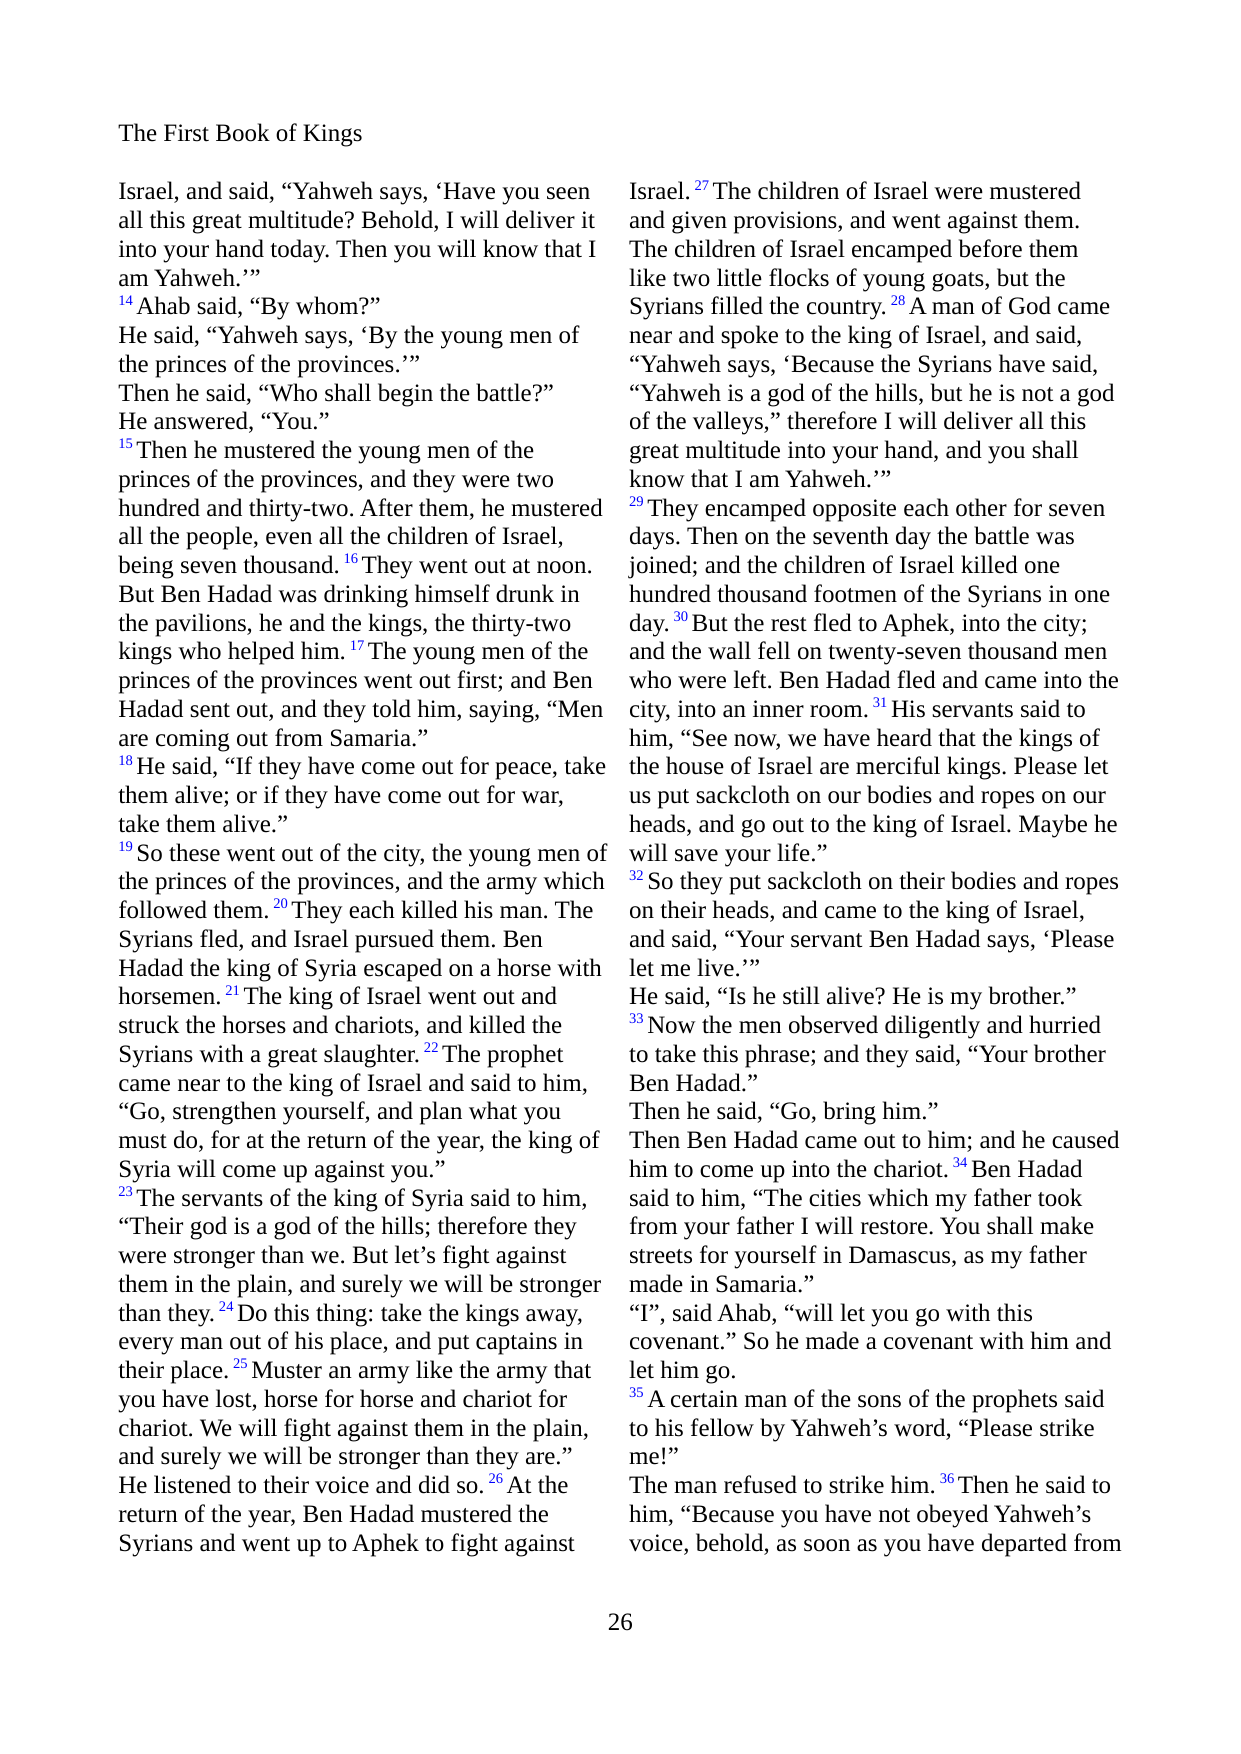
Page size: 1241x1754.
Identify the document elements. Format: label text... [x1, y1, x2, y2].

text He listened to their voice and did so. 26 At the return of the year, Ben Hadad mustered the Syrians and went up to Aphek to fight against [118, 1470, 611, 1556]
text 29 They encamped opposite each other for seven days. Then on the seventh day the battle was joined; and the children of Israel killed one hundred thousand footmen of the Syrians in one day. 30 But the rest fled to Aphek, into the city; and the wall fell on twenty-seven thousand men who were left. Ben Hadad fled and came into the city, into an inner room. 31 His servants said to him, “See now, we have heard that the kings of the house of Israel are merciful kings. Please let us put sackcloth on our bodies and ropes on our heads, and go out to the king of Israel. Maybe he will save your life.” [629, 493, 1122, 866]
text 14 Ahab said, “By whom?” [118, 291, 611, 320]
text 32 So they put sackcloth on their bodies and ropes on their heads, and came to the king of Israel, and said, “Your servant Ben Hadad says, ‘Please let me live.’” [629, 866, 1122, 981]
text 19 So these went out of the city, the young men of the princes of the provinces, and the army which followed them. 20 They each killed his man. The Syrians fled, and Israel pursued them. Ben Hadad the king of Syria escaped on a horse with horsemen. 21 The king of Israel went out and struck the horses and chariots, and killed the Syrians with a great slaughter. 22 The prophet came near to the king of Israel and said to him, “Go, strengthen yourself, and plan what you must do, for at the return of the year, the king of Syria will come up against you.” [118, 838, 611, 1183]
text He answered, “You.” [118, 406, 611, 435]
text 23 The servants of the king of Syria said to him, “Their god is a god of the hills; therefore they were stronger than we. But let’s fight against them in the plain, and surely we will be stronger than they. 24 Do this thing: take the kings away, every man out of his place, and put captains in their place. 25 Muster an army like the army that you have lost, horse for horse and chariot for chariot. We will fight against them in the plain, and surely we will be stronger than they are.” [118, 1183, 611, 1470]
text Then Ben Hadad came out to him; and he caused him to come up into the chariot. 34 Ben Hadad said to him, “The cities which my father took from your father I will restore. You shall make streets for yourself in Damascus, as my father made in Samaria.” [629, 1125, 1122, 1298]
text Then he said, “Go, bring him.” [629, 1096, 1122, 1125]
text He said, “Yahweh says, ‘By the young men of the princes of the provinces.’” [118, 320, 611, 378]
text The man refused to strike him. 36 Then he said to him, “Because you have not obeyed Yahweh’s voice, behold, as soon as you have departed from [629, 1470, 1122, 1556]
text Israel, and said, “Yahweh says, ‘Have you seen all this great multitude? Behold, I will deliver it into your hand today. Then you will know that I am Yahweh.’” [118, 176, 611, 291]
text Then he said, “Who shall begin the battle?” [118, 378, 611, 406]
text “I”, said Ahab, “will let you go with this covenant.” So he made a covenant with him and let him go. [629, 1298, 1122, 1384]
text 15 Then he mustered the young men of the princes of the provinces, and they were two hundred and thirty-two. After them, he mustered all the people, even all the children of Israel, being seven thousand. 16 They went out at noon. But Ben Hadad was drinking himself drunk in the pavilions, he and the kings, the thirty-two kings who helped him. 17 The young men of the princes of the provinces went out first; and Ben Hadad sent out, and they told him, saying, “Men are coming out from Samaria.” [118, 435, 611, 751]
text 33 Now the men observed diligently and hurried to take this phrase; and they said, “Your brother Ben Hadad.” [629, 1010, 1122, 1096]
text 18 He said, “If they have come out for peace, take them alive; or if they have come out for war, take them alive.” [118, 751, 611, 838]
text 35 A certain man of the sons of the prophets said to his fellow by Yahweh’s word, “Please strike me!” [629, 1384, 1122, 1470]
text He said, “Is he still alive? He is my brother.” [629, 981, 1122, 1010]
text Israel. 27 The children of Israel were mustered and given provisions, and went against them. The children of Israel encamped before them like two little flocks of young goats, but the Syrians filled the country. 28 A man of God came near and spoke to the king of Israel, and said, “Yahweh says, ‘Because the Syrians have said, “Yahweh is a god of the hills, but he is not a god of the valleys,” therefore I will deliver all this great multitude into your hand, and you shall know that I am Yahweh.’” [629, 176, 1122, 493]
